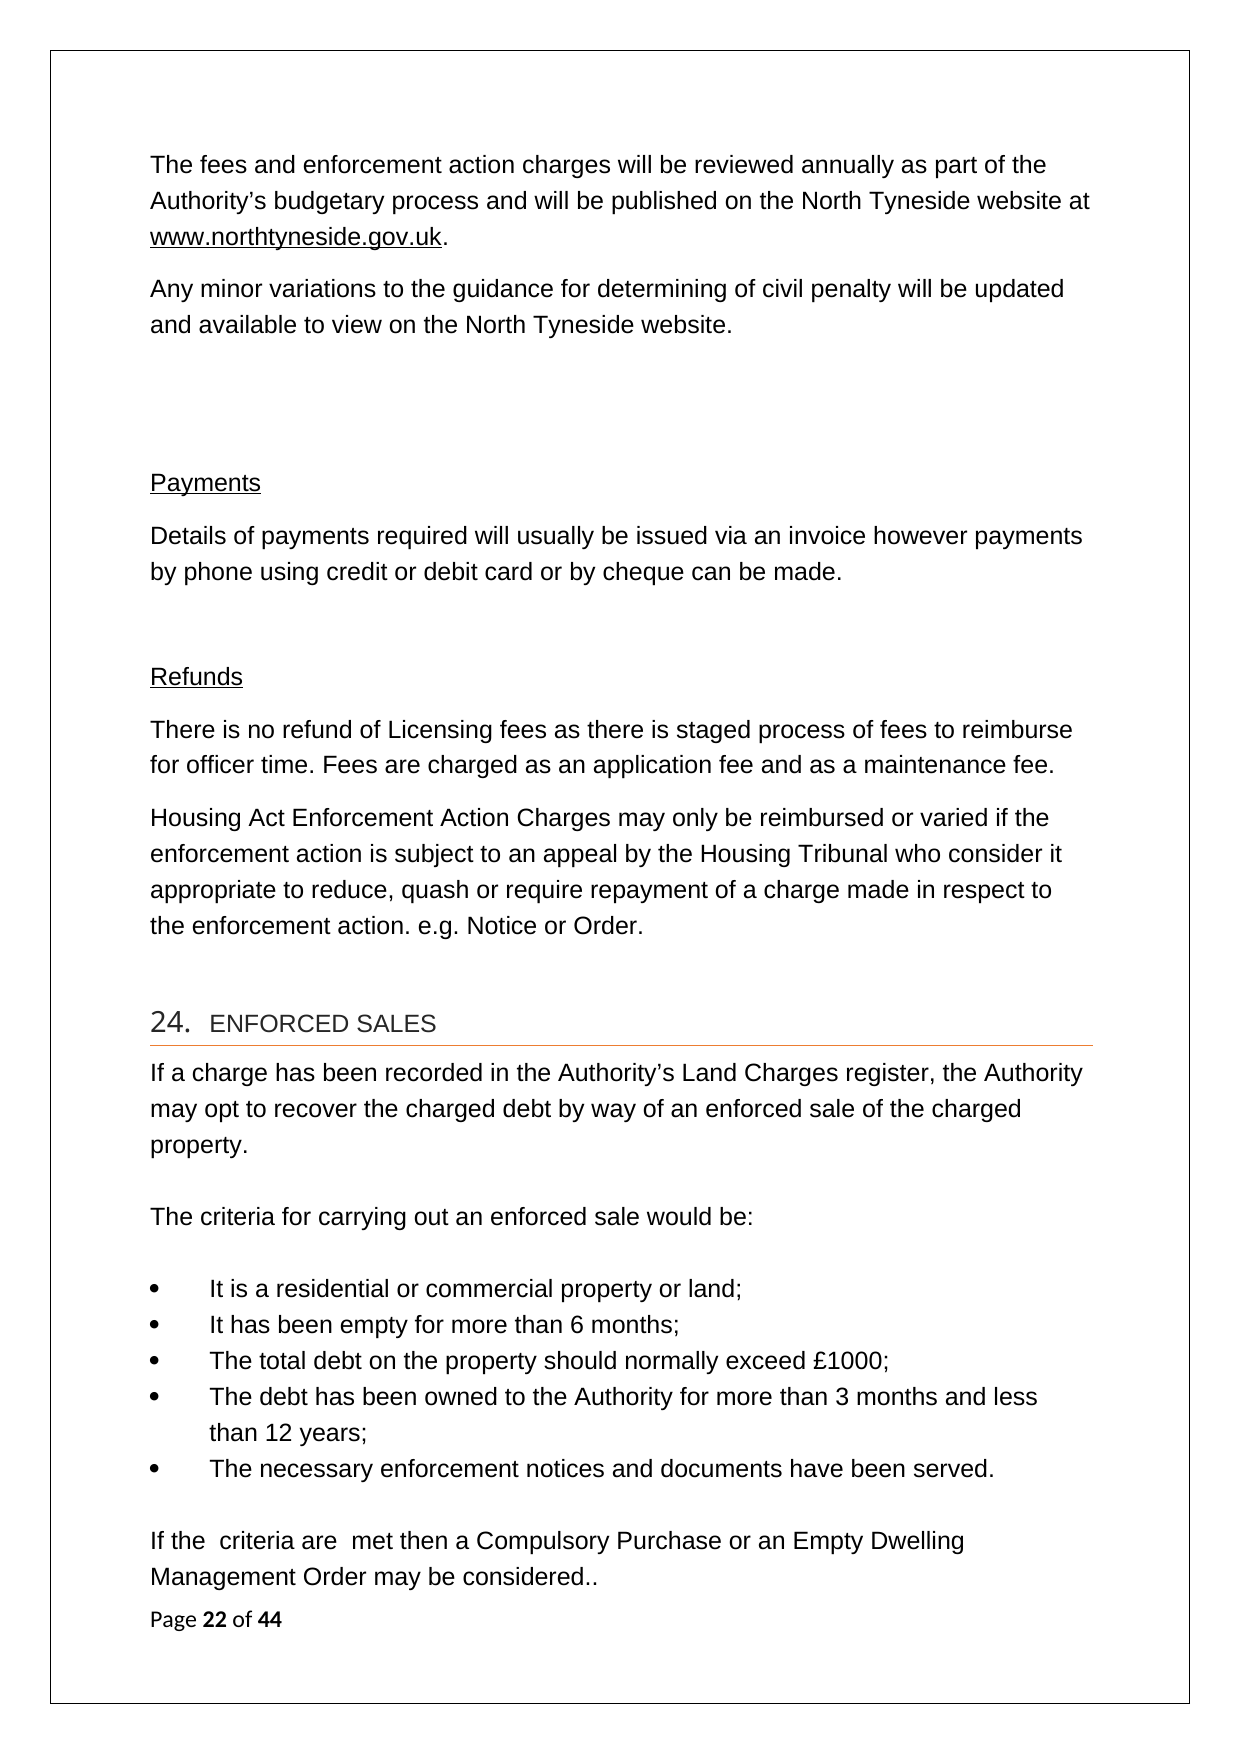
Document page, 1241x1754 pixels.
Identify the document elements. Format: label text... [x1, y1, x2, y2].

text Housing Act Enforcement Action Charges may only be reimbursed or varied if the enforcement action is subject to an appeal by the Housing Tribunal who consider it appropriate to reduce, quash or require repayment of a charge made in respect to the enforcement action. e.g. Notice or Order. [150, 803, 1093, 940]
text If a charge has been recorded in the Authority’s Land Charges register, the Authority may opt to recover the charged debt by way of an enforced sale of the charged property. [150, 1058, 1093, 1159]
text Details of payments required will usually be issued via an invoice however payments by phone using credit or debit card or by cheque can be made. [150, 521, 1093, 586]
text Refunds [150, 662, 1093, 691]
list The necessary enforcement notices and documents have been served. [150, 1454, 1093, 1483]
text Payments [150, 468, 1093, 497]
text Any minor variations to the guidance for determining of civil penalty will be updated and available to view on the North Tyneside website. [150, 274, 1093, 339]
text The fees and enforcement action charges will be reviewed annually as part of the Authority’s budgetary process and will be published on the North Tyneside website at www.northtyneside.gov.uk. [150, 150, 1093, 251]
list It has been empty for more than 6 months; [150, 1310, 1093, 1339]
text There is no refund of Licensing fees as there is staged process of fees to reimburse for officer time. Fees are charged as an application fee and as a maintenance fee. [150, 714, 1093, 779]
list The total debt on the property should normally exceed £1000; [150, 1346, 1093, 1375]
list It is a residential or commercial property or land; [150, 1274, 1093, 1303]
list The debt has been owned to the Authority for more than 3 months and less than 12 years; [150, 1382, 1093, 1447]
text The criteria for carrying out an enforced sale would be: [150, 1202, 1093, 1231]
text If the criteria are met then a Compulsory Purchase or an Empty Dwelling Management Order may be considered.. [150, 1526, 1093, 1591]
subtitle ENFORCED SALES [150, 1001, 1093, 1045]
